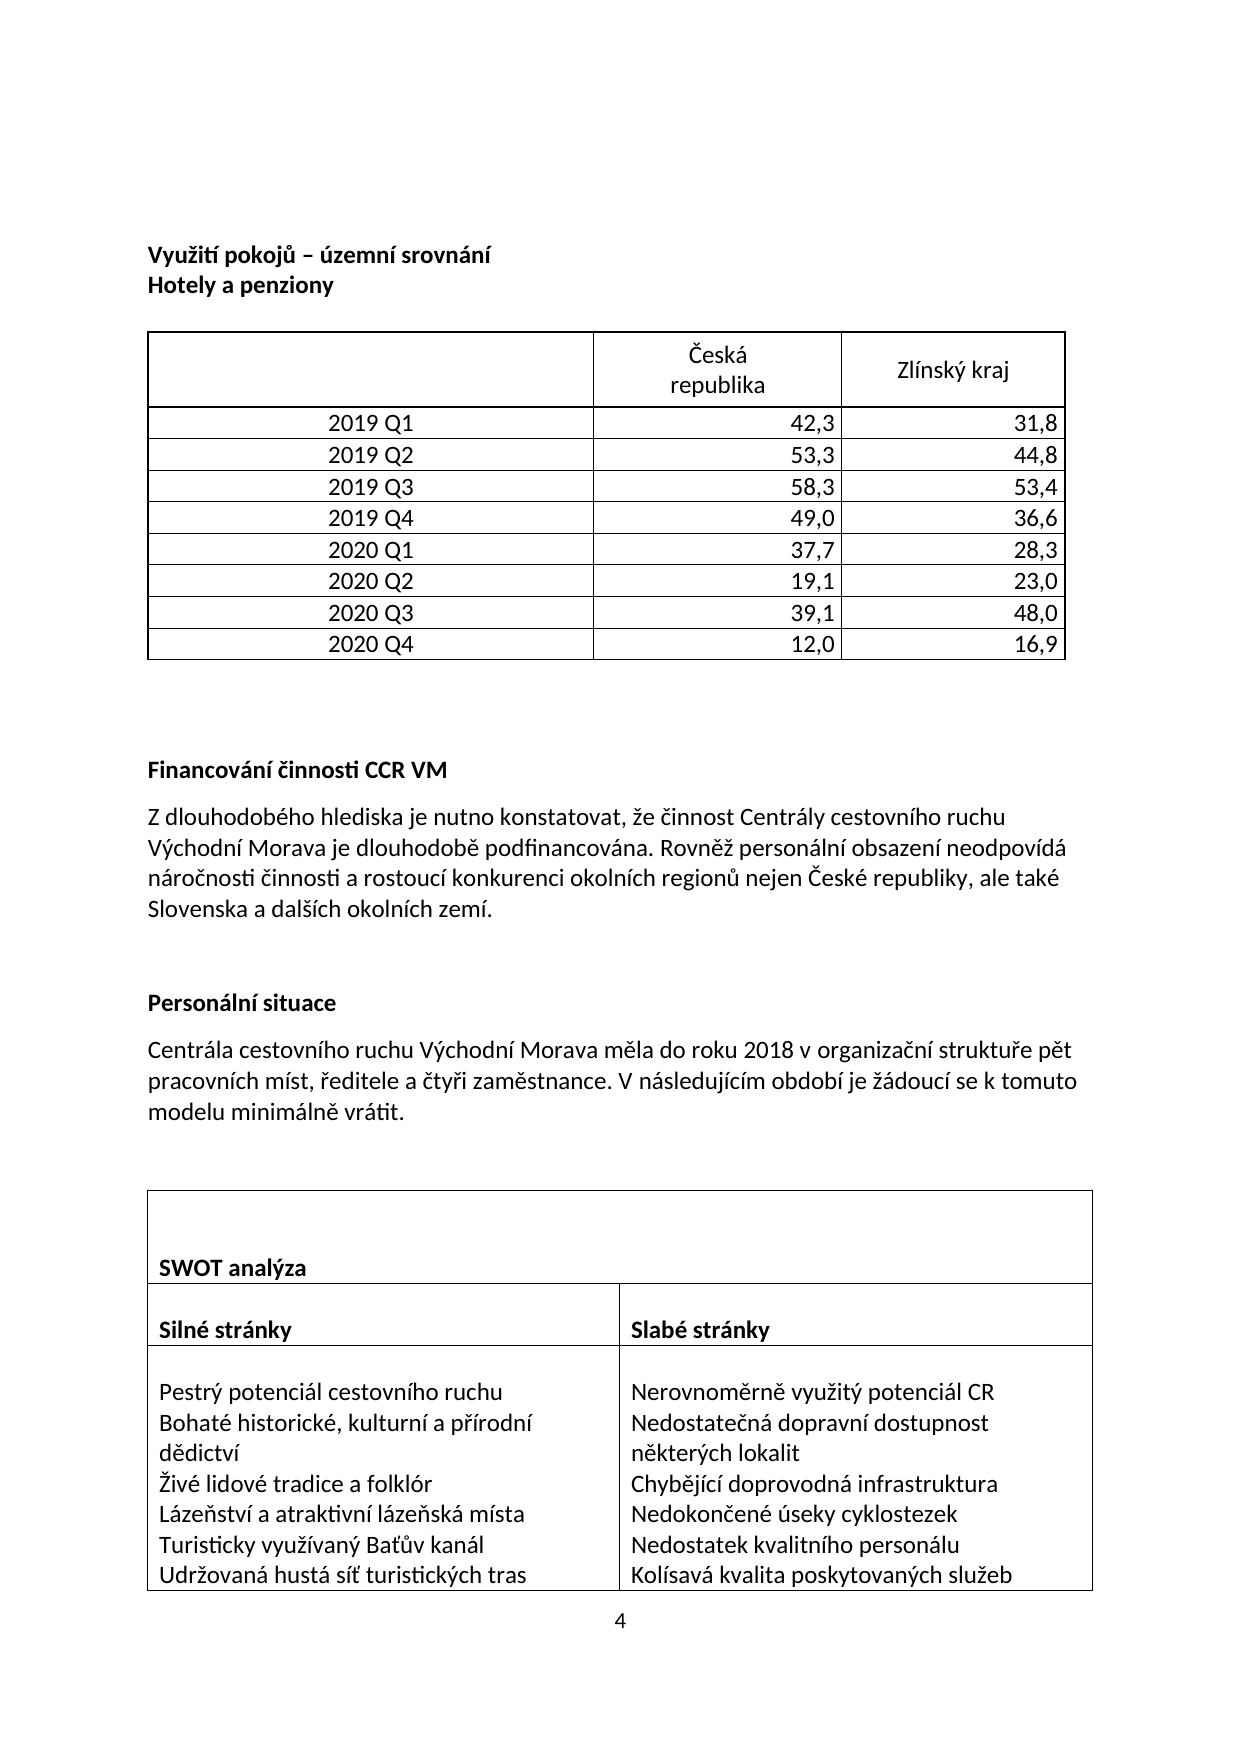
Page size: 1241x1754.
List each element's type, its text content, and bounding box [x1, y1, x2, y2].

table_cell 48,0 [842, 597, 1064, 627]
text Z dlouhodobého hlediska je nutno konstatovat, že činnost Centrály cestovního ruchu Východní Morava je dlouhodobě podfinancována. Rovněž personální obsazení neodpovídá náročnosti činnosti a rostoucí konkurenci okolních regionů nejen České republiky, ale také Slovenska a dalších okolních zemí. [148, 802, 1093, 924]
table_cell 16,9 [842, 629, 1064, 659]
table_cell 2020 Q4 [149, 629, 593, 659]
table_cell 58,3 [594, 471, 841, 501]
table_cell Silné stránky [148, 1284, 619, 1345]
table_cell 37,7 [594, 534, 841, 564]
table_header Zlínský kraj [842, 333, 1064, 406]
table_cell 53,3 [594, 439, 841, 469]
table_header SWOT analýza [148, 1191, 1092, 1283]
table_cell 31,8 [842, 408, 1064, 438]
table_cell Slabé stránky [620, 1284, 1092, 1345]
table_cell 19,1 [594, 565, 841, 596]
table_cell 2020 Q1 [149, 534, 593, 564]
table_cell 44,8 [842, 439, 1064, 469]
table_cell 2019 Q4 [149, 502, 593, 533]
table_cell 2020 Q2 [149, 565, 593, 596]
table_cell 2019 Q2 [149, 439, 593, 469]
table_cell 23,0 [842, 565, 1064, 596]
table_cell 28,3 [842, 534, 1064, 564]
text Centrála cestovního ruchu Východní Morava měla do roku 2018 v organizační struktuře pět pracovních míst, ředitele a čtyři zaměstnance. V následujícím období je žádoucí se k tomuto modelu minimálně vrátit. [148, 1035, 1093, 1126]
table_cell 2020 Q3 [149, 597, 593, 627]
table_header Česká republika [594, 333, 841, 406]
table_cell 39,1 [594, 597, 841, 627]
table_cell 12,0 [594, 629, 841, 659]
table_header [149, 333, 593, 406]
table_cell 42,3 [594, 408, 841, 438]
table_cell 2019 Q1 [149, 408, 593, 438]
table_cell 53,4 [842, 471, 1064, 501]
text Využití pokojů – územní srovnání [148, 239, 1093, 270]
table_cell 36,6 [842, 502, 1064, 533]
text Personální situace [148, 987, 1093, 1018]
table_cell 2019 Q3 [149, 471, 593, 501]
text Financování činnosti CCR VM [148, 754, 1093, 785]
table_cell Pestrý potenciál cestovního ruchu Bohaté historické, kulturní a přírodní dědictví Živé lidové tradice a folklór Lázeňství a atraktivní lázeňská místa Turisticky využívaný Baťův kanál Udržovaná hustá síť turistických tras [148, 1346, 619, 1590]
text Hotely a penziony [148, 270, 1093, 300]
table_cell 49,0 [594, 502, 841, 533]
table_cell Nerovnoměrně využitý potenciál CR Nedostatečná dopravní dostupnost některých lokalit Chybějící doprovodná infrastruktura Nedokončené úseky cyklostezek Nedostatek kvalitního personálu Kolísavá kvalita poskytovaných služeb [620, 1346, 1092, 1590]
